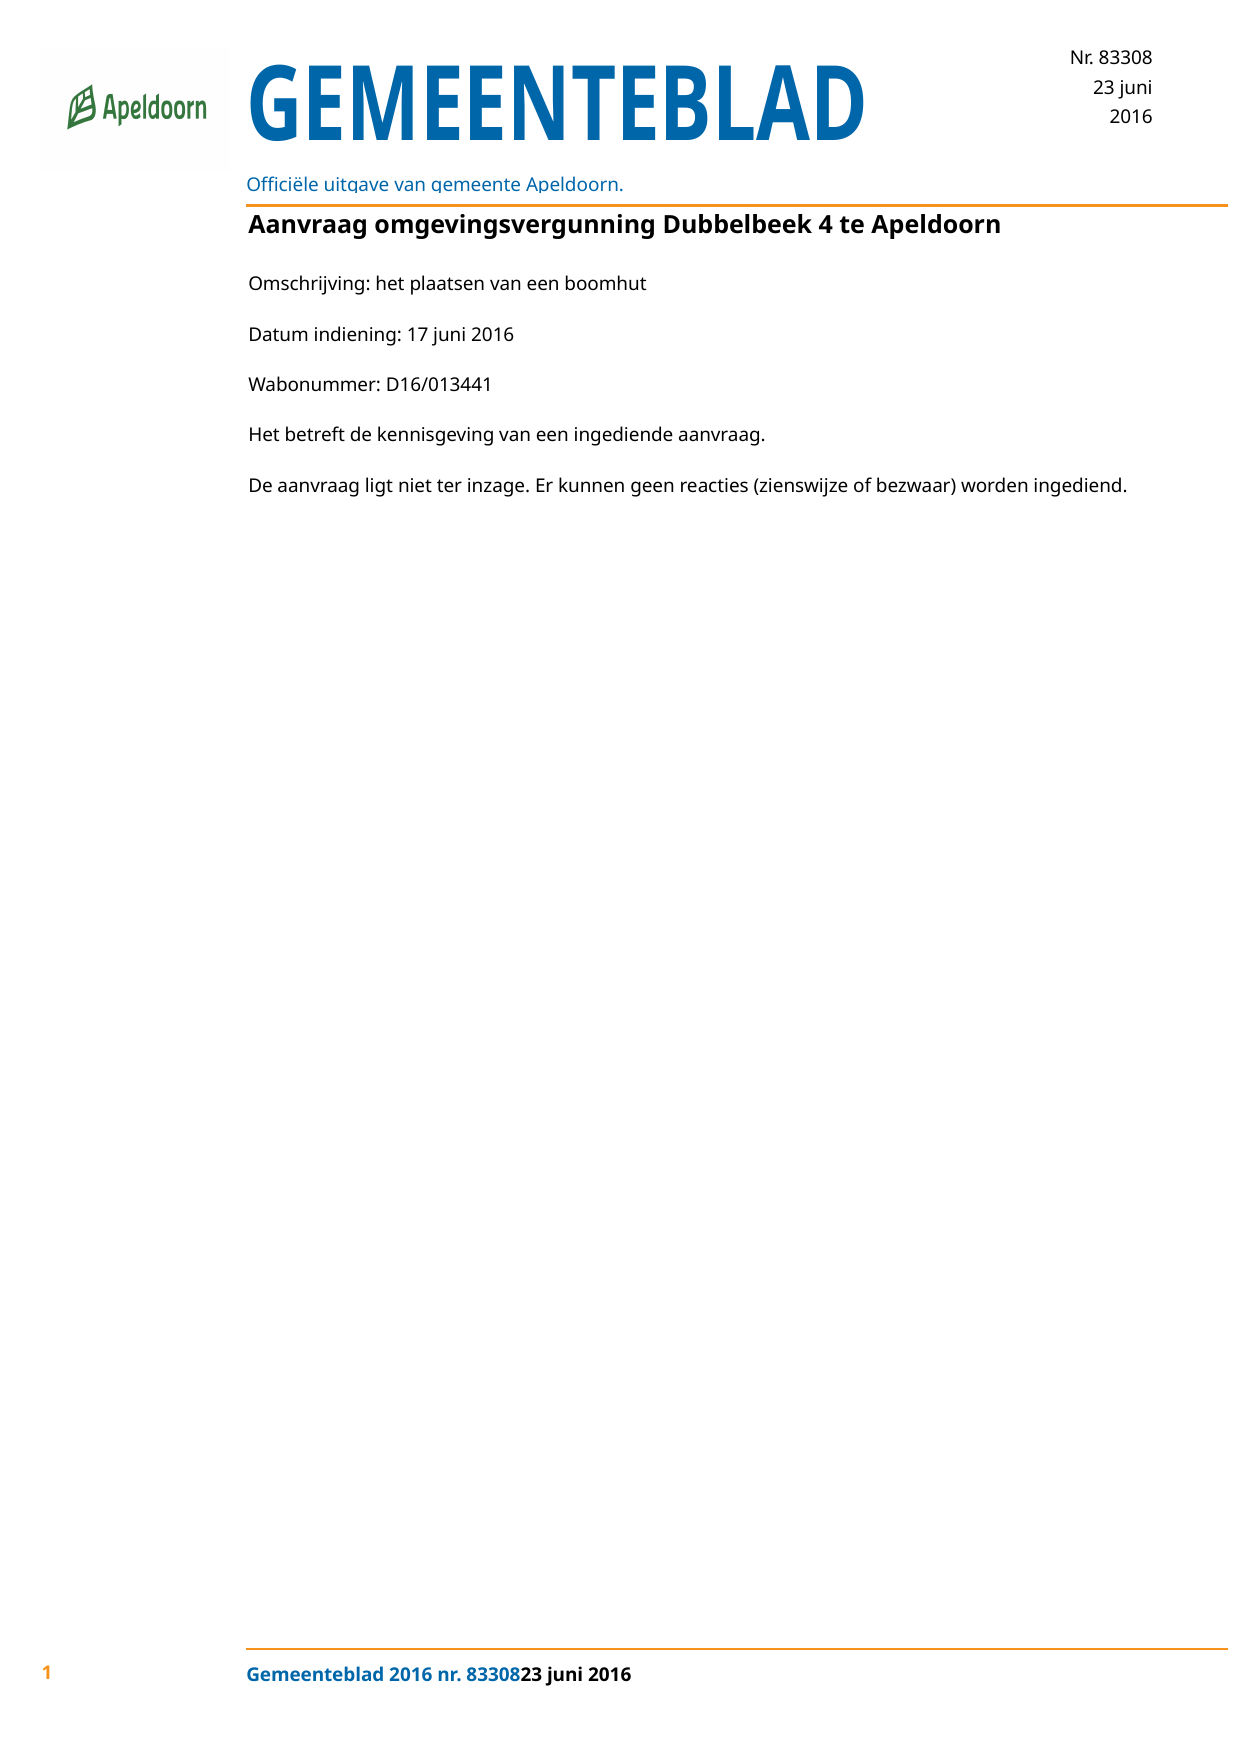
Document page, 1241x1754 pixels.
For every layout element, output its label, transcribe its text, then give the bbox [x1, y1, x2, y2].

picture [41, 47, 231, 172]
text Aanvraag omgevingsvergunning Dubbelbeek 4 te Apeldoorn [248, 207, 1152, 241]
text Omschrijving: het plaatsen van een boomhut [248, 270, 1152, 296]
text Het betreft de kennisgeving van een ingediende aanvraag. [248, 422, 1152, 447]
text De aanvraag ligt niet ter inzage. Er kunnen geen reacties (zienswijze of bezwaar) worden ingediend. [248, 472, 1152, 498]
text Wabonummer: D16/013441 [248, 371, 1152, 397]
text Datum indiening: 17 juni 2016 [248, 321, 1152, 346]
